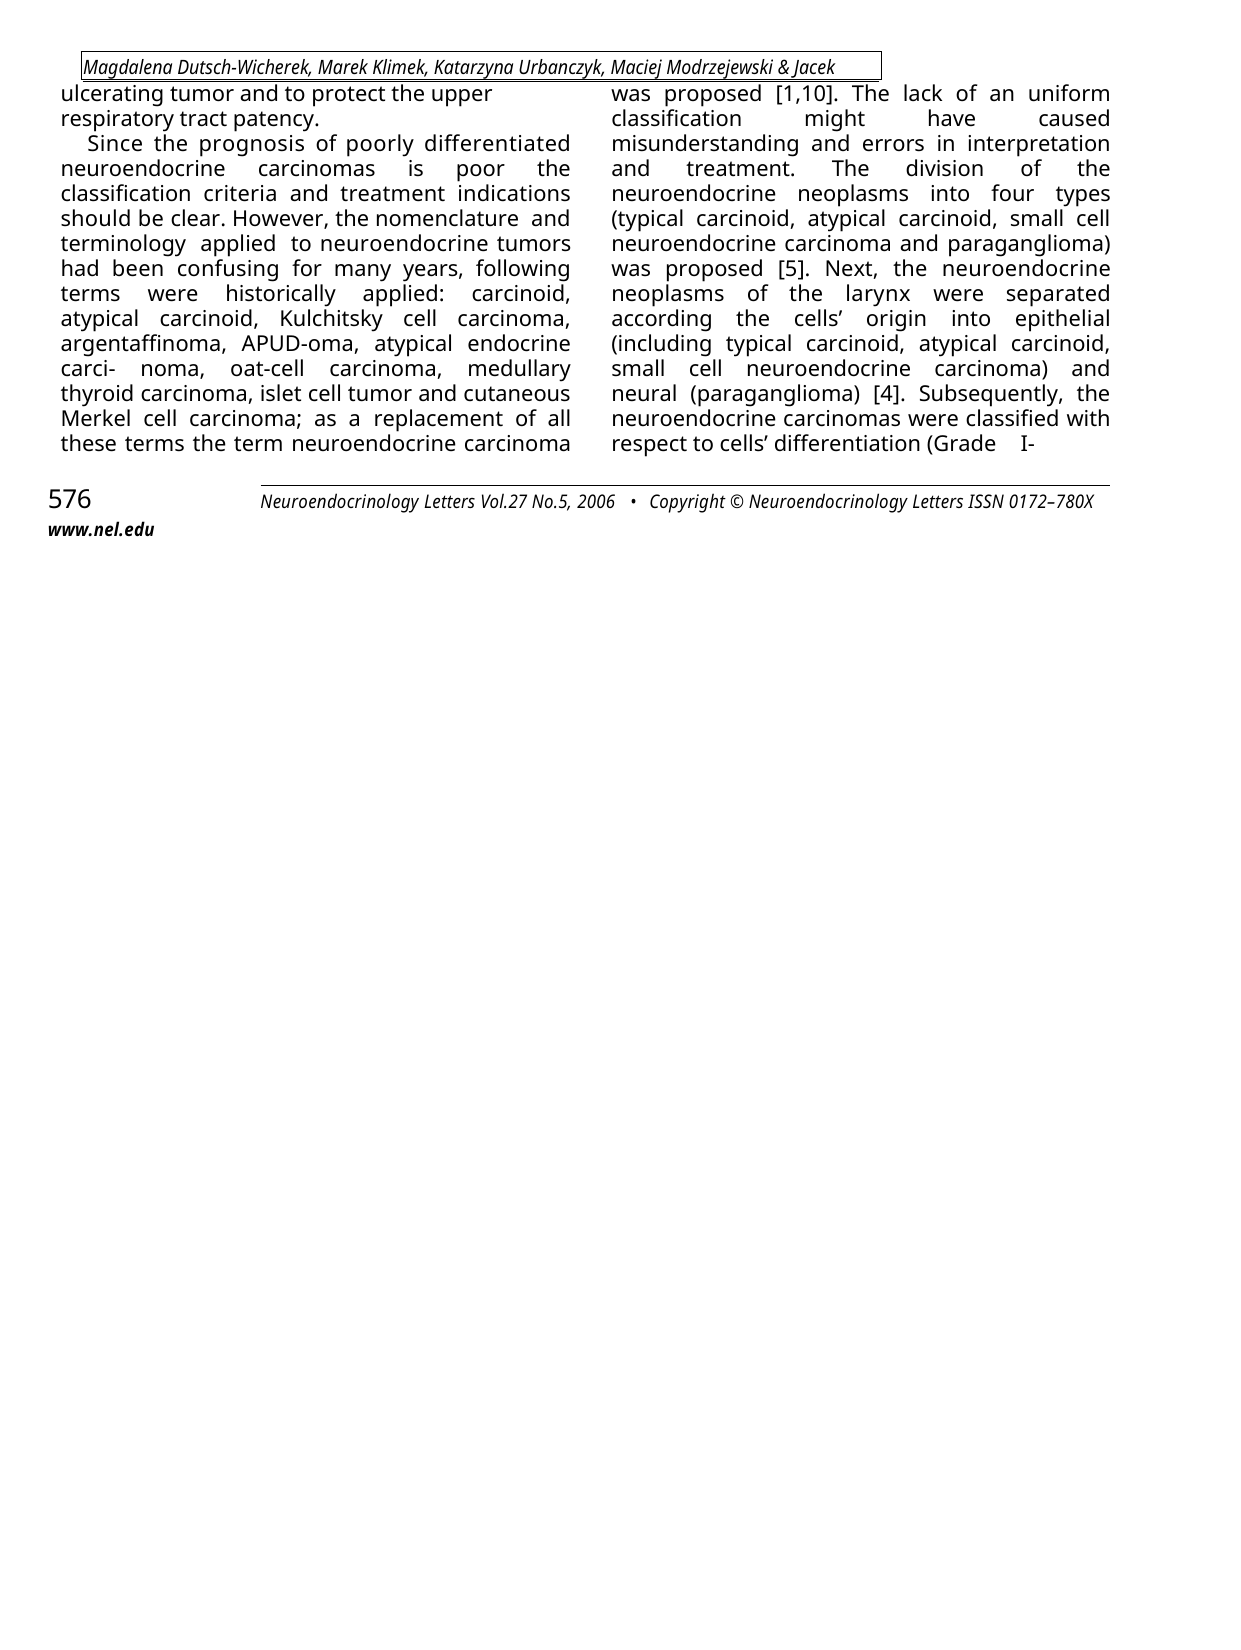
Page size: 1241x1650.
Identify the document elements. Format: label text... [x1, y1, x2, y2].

text 576 Neuroendocrinology Letters Vol.27 No.5, 2006 • Copyright © Neuroendocrinology Letters ISSN 0172–780X www.nel.edu [48, 481, 1121, 542]
text was proposed [1,10]. The lack of an uniform classification might have caused misunderstanding and errors in interpretation and treatment. The division of the neuroendocrine neoplasms into four types (typical carcinoid, atypical carcinoid, small cell neuroendocrine carcinoma and paraganglioma) was proposed [5]. Next, the neuroendocrine neoplasms of the larynx were separated according the cells’ origin into epithelial (including typical carcinoid, atypical carcinoid, small cell neuroendocrine carcinoma) and neural (paraganglioma) [4]. Subsequently, the neuroendocrine carcinomas were classified with respect to cells’ differentiation (Grade I- [611, 81, 1111, 456]
text Since the prognosis of poorly differentiated neuroendocrine carcinomas is poor the classification criteria and treatment indications should be clear. However, the nomenclature and terminology applied to neuroendocrine tumors had been confusing for many years, following terms were historically applied: carcinoid, atypical carcinoid, Kulchitsky cell carcinoma, argentaffinoma, APUD-oma, atypical endocrine carci- noma, oat-cell carcinoma, medullary thyroid carcinoma, islet cell tumor and cutaneous Merkel cell carcinoma; as a replacement of all these terms the term neuroendocrine carcinoma [60, 131, 571, 456]
text ulcerating tumor and to protect the upper respiratory tract patency. [60, 81, 577, 131]
